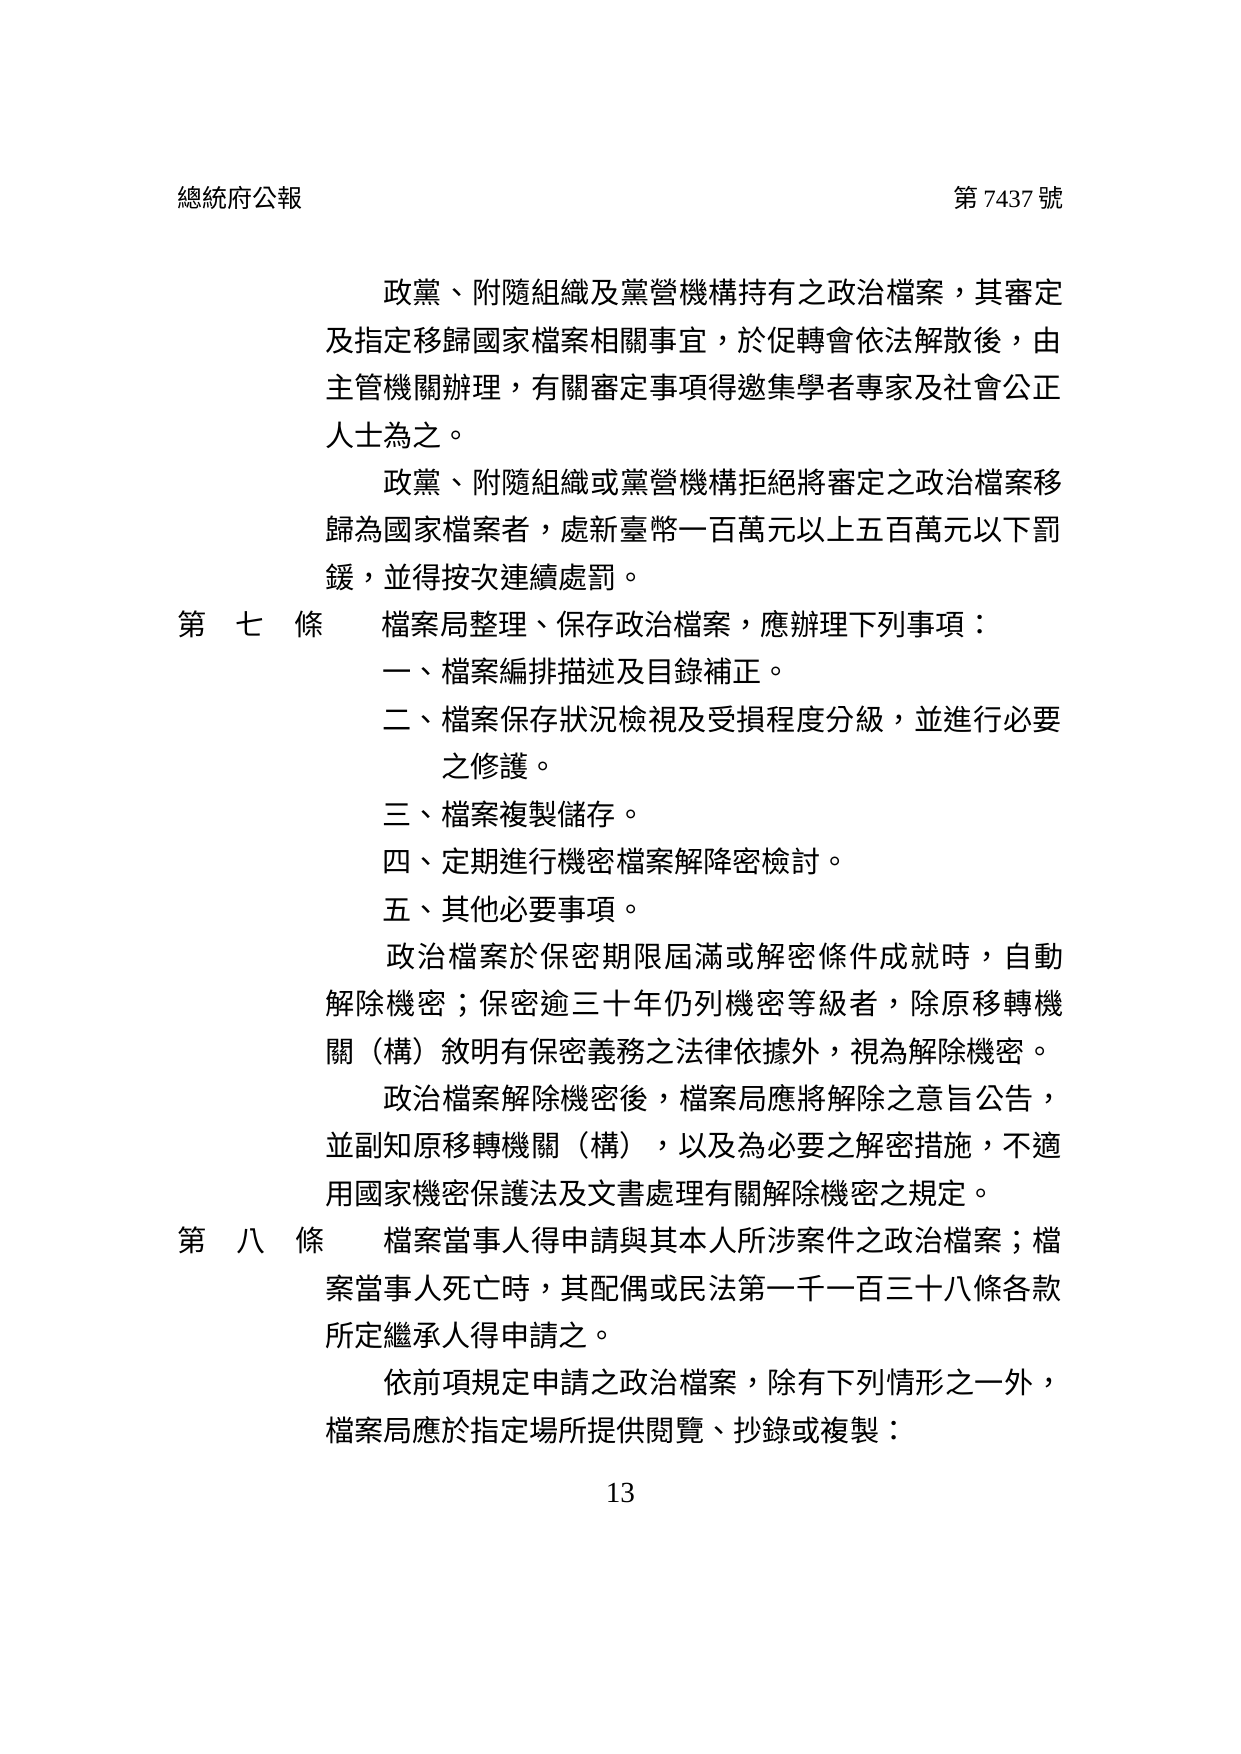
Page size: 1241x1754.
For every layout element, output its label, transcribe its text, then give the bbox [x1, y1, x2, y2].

text 依前項規定申請之政治檔案，除有下列情形之一外，檔案局應於指定場所提供閱覽、抄錄或複製： [325, 1356, 1063, 1451]
text 第 八 條 檔案當事人得申請與其本人所涉案件之政治檔案；檔案當事人死亡時，其配偶或民法第一千一百三十八條各款所定繼承人得申請之。 [177, 1214, 1063, 1356]
text 政黨、附隨組織或黨營機構拒絕將審定之政治檔案移歸為國家檔案者，處新臺幣一百萬元以上五百萬元以下罰鍰，並得按次連續處罰。 [325, 455, 1063, 598]
text 四、 定期進行機密檔案解降密檢討。 [382, 834, 1063, 882]
text 第 七 條 檔案局整理、保存政治檔案，應辦理下列事項： [177, 598, 1063, 645]
text 政治檔案於保密期限屆滿或解密條件成就時，自動解除機密；保密逾三十年仍列機密等級者，除原移轉機關（構）敘明有保密義務之法律依據外，視為解除機密。 [325, 929, 1063, 1072]
text 二、 檔案保存狀況檢視及受損程度分級，並進行必要之修護。 [382, 692, 1063, 787]
text 三、 檔案複製儲存。 [382, 787, 1063, 834]
text 一、 檔案編排描述及目錄補正。 [382, 645, 1063, 692]
text 五、 其他必要事項。 [382, 882, 1063, 929]
text 政黨、附隨組織及黨營機構持有之政治檔案，其審定及指定移歸國家檔案相關事宜，於促轉會依法解散後，由主管機關辦理，有關審定事項得邀集學者專家及社會公正人士為之。 [325, 266, 1063, 455]
text 政治檔案解除機密後，檔案局應將解除之意旨公告，並副知原移轉機關（構），以及為必要之解密措施，不適用國家機密保護法及文書處理有關解除機密之規定。 [325, 1072, 1063, 1214]
